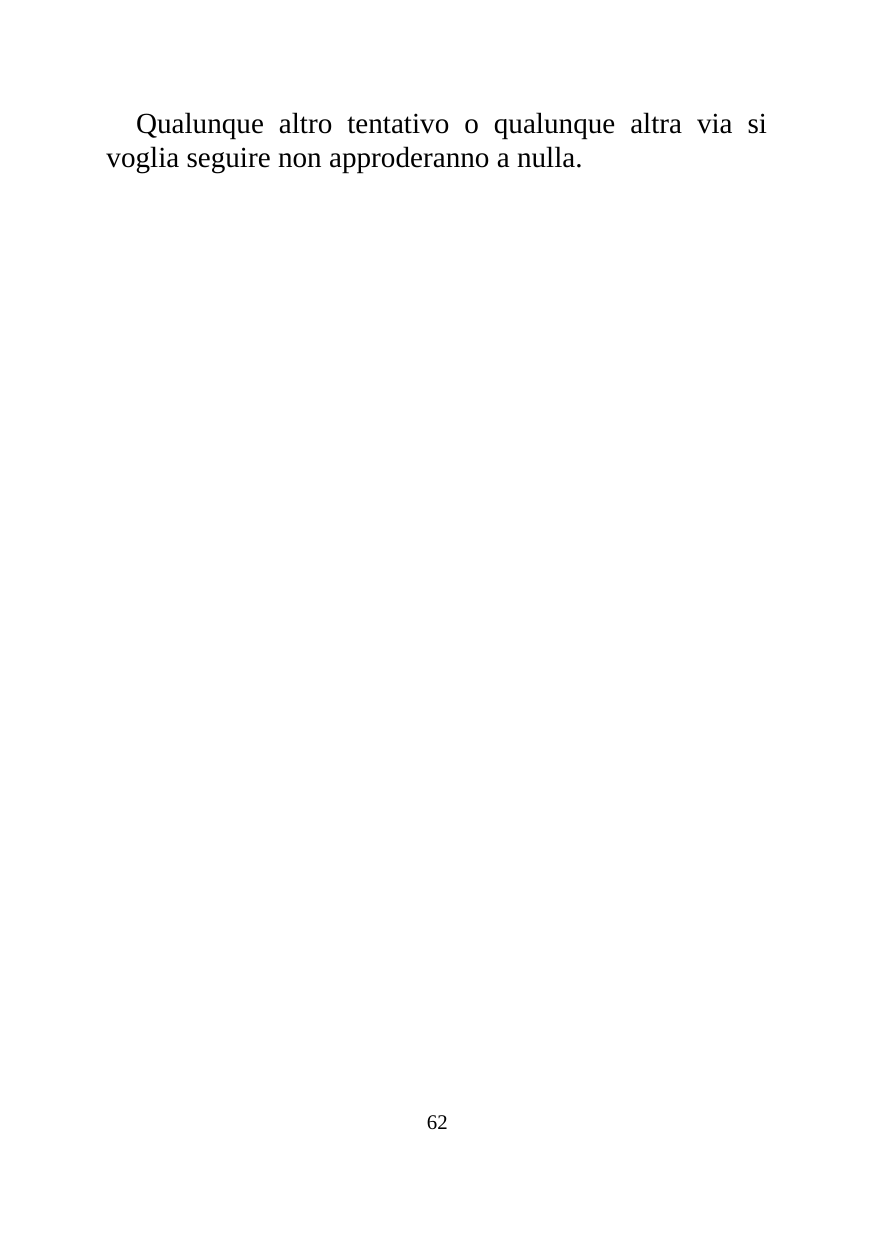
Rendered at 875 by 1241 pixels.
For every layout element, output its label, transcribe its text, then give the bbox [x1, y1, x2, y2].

text Qualunque altro tentativo o qualunque altra via si voglia seguire non approderanno a nulla. [106, 106, 768, 173]
